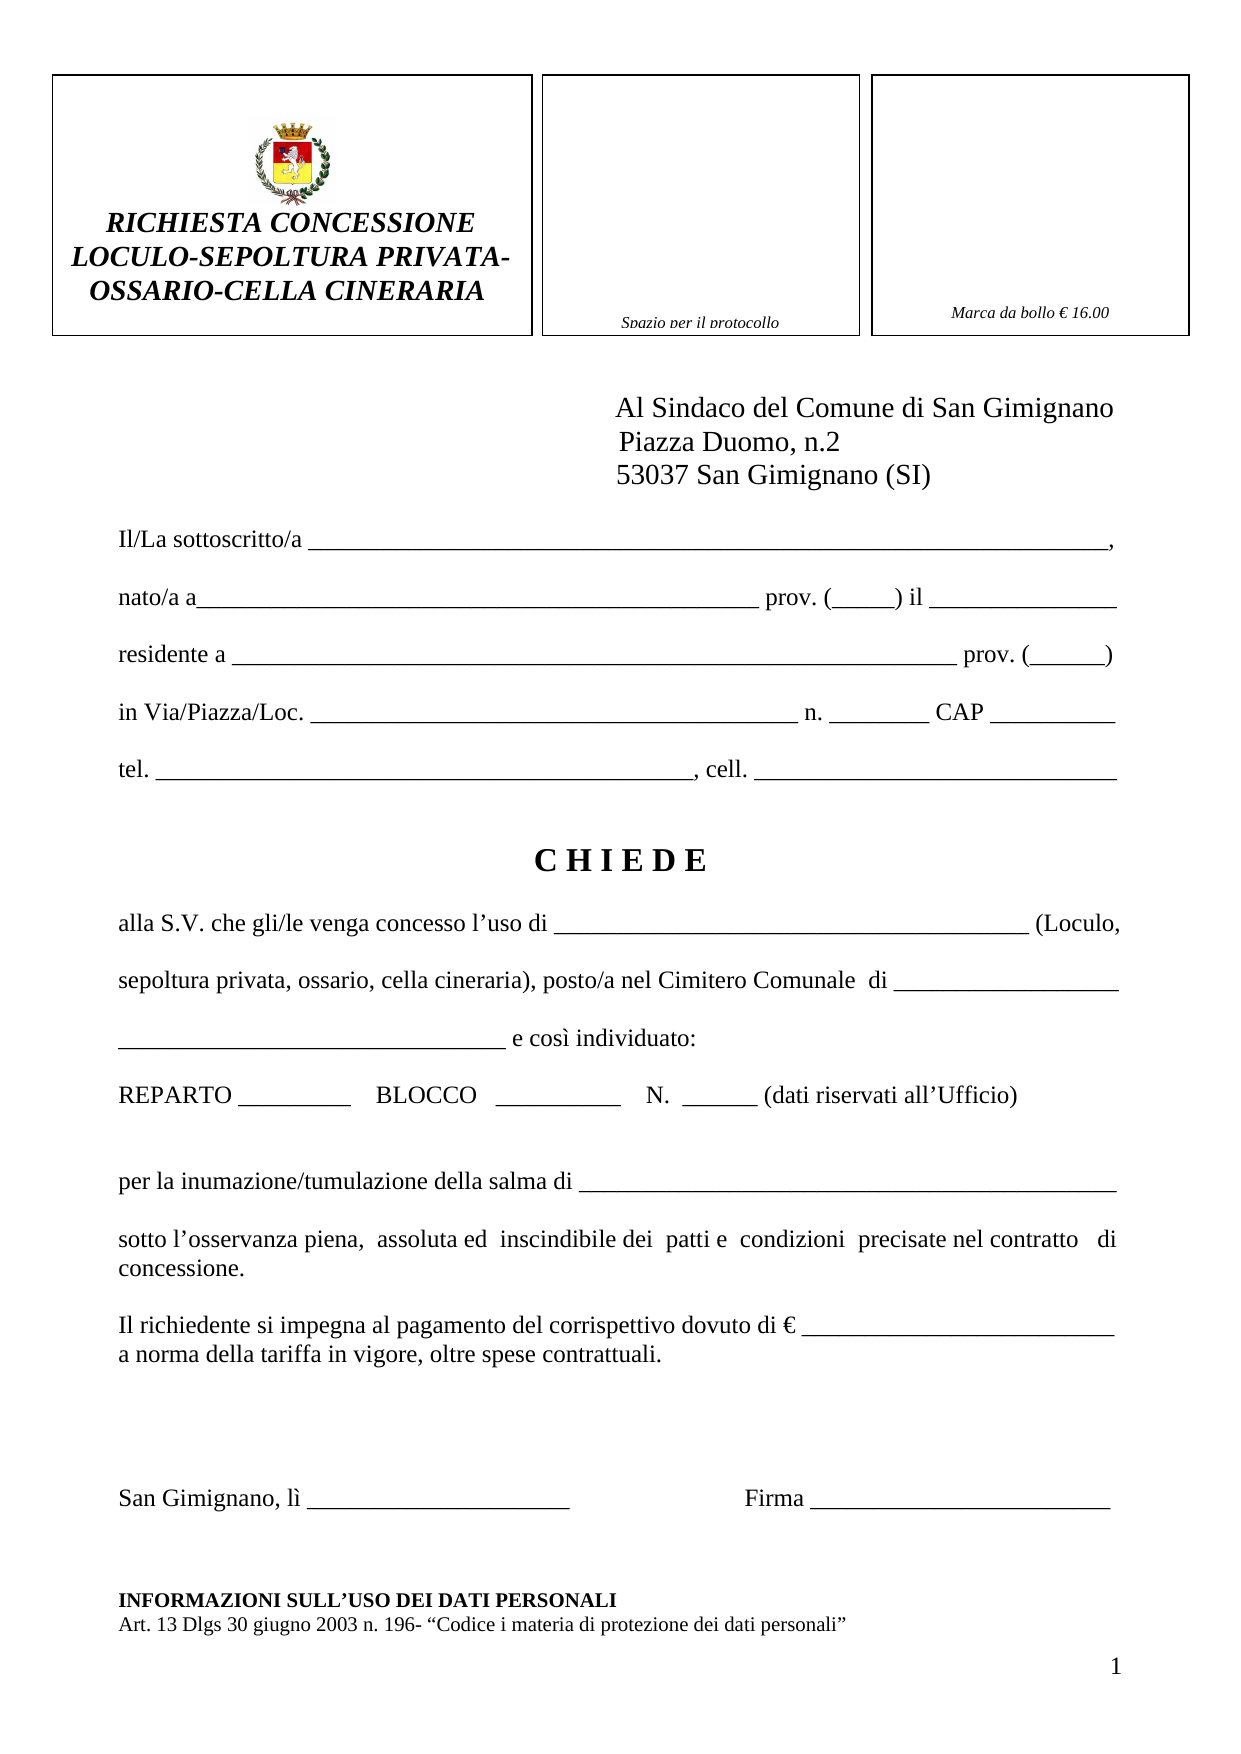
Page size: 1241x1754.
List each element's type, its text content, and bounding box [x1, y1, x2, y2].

text RICHIESTA CONCESSIONE LOCULO-SEPOLTURA PRIVATA-OSSARIO-CELLA CINERARIA [68, 206, 516, 306]
text in Via/Piazza/Loc. _______________________________________ n. ________ CAP __________ [118, 697, 1122, 726]
text San Gimignano, lì _____________________ Firma ________________________ [118, 1483, 1122, 1511]
text per la inumazione/tumulazione della salma di ___________________________________________ [118, 1166, 1122, 1195]
text residente a __________________________________________________________ prov. (______) [118, 639, 1122, 668]
text REPARTO _________ BLOCCO __________ N. ______ (dati riservati all’Ufficio) [118, 1080, 1122, 1109]
text Al Sindaco del Comune di San Gimignano [118, 390, 1122, 424]
text 53037 San Gimignano (SI) [118, 457, 1122, 491]
text C H I E D E [118, 841, 1122, 879]
text Art. 13 Dlgs 30 giugno 2003 n. 196- “Codice i materia di protezione dei dati personali” [118, 1612, 1122, 1636]
text _______________________________ e così individuato: [118, 1023, 1122, 1051]
text a norma della tariffa in vigore, oltre spese contrattuali. [118, 1339, 1122, 1368]
text Piazza Duomo, n.2 [118, 424, 1122, 457]
text Spazio per il protocollo [558, 313, 844, 327]
text Marca da bollo € 16.00 [888, 303, 1173, 322]
text INFORMAZIONI SULL’USO DEI DATI PERSONALI [118, 1588, 1122, 1612]
text Il/La sottoscritto/a ________________________________________________________________, [118, 524, 1122, 553]
text sepoltura privata, ossario, cella cineraria), posto/a nel Cimitero Comunale di __________________ [118, 965, 1122, 994]
text alla S.V. che gli/le venga concesso l’uso di ______________________________________ (Loculo, [118, 908, 1122, 936]
text tel. ___________________________________________, cell. _____________________________ [118, 754, 1122, 783]
text nato/a a_____________________________________________ prov. (_____) il _______________ [118, 582, 1122, 611]
text sotto l’osservanza piena, assoluta ed inscindibile dei patti e condizioni precisate nel contratto di concessione. [118, 1224, 1122, 1281]
text Il richiedente si impegna al pagamento del corrispettivo dovuto di € _________________________ [118, 1310, 1122, 1339]
